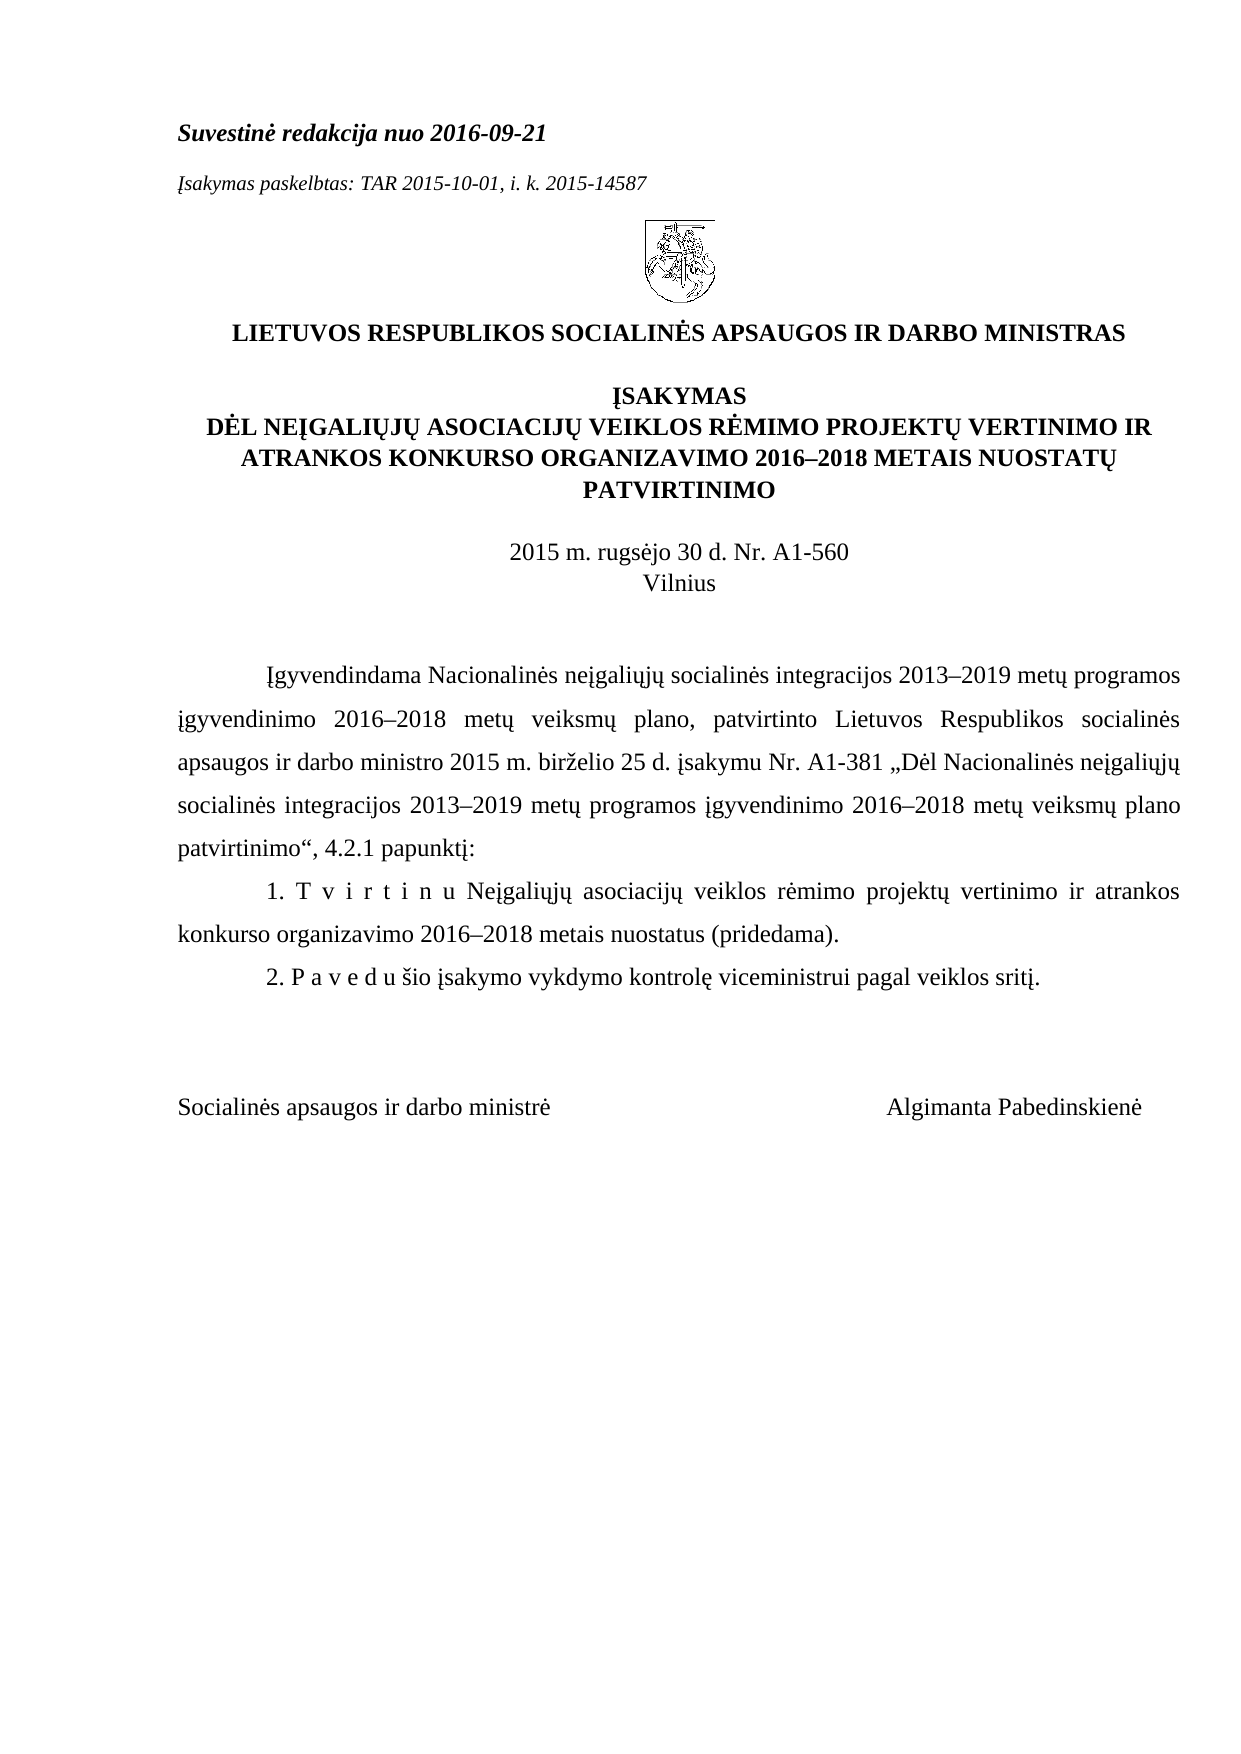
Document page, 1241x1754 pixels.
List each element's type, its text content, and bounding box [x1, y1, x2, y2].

text Suvestinė redakcija nuo 2016-09-21 [177, 118, 1181, 147]
text Socialinės apsaugos ir darbo ministrė Algimanta Pabedinskienė [177, 1092, 1181, 1121]
text 1. T v i r t i n u Neįgaliųjų asociacijų veiklos rėmimo projektų vertinimo ir atrankos konkurso organizavimo 2016–2018 metais nuostatus (pridedama). [177, 876, 1181, 948]
text LIETUVOS RESPUBLIKOS SOCIALINĖS APSAUGOS IR DARBO MINISTRAS [177, 317, 1181, 348]
text Įsakymas paskelbtas: TAR 2015-10-01, i. k. 2015-14587 [177, 171, 1181, 195]
text 2. P a v e d u šio įsakymo vykdymo kontrolę viceministrui pagal veiklos sritį. [177, 962, 1181, 991]
text Vilnius [177, 567, 1181, 598]
text Įgyvendindama Nacionalinės neįgaliųjų socialinės integracijos 2013–2019 metų programos įgyvendinimo 2016–2018 metų veiksmų plano, patvirtinto Lietuvos Respublikos socialinės apsaugos ir darbo ministro 2015 m. birželio 25 d. įsakymu Nr. A1-381 „Dėl Nacionalinės neįgaliųjų socialinės integracijos 2013–2019 metų programos įgyvendinimo 2016–2018 metų veiksmų plano patvirtinimo“, 4.2.1 papunktį: [177, 661, 1181, 862]
text DĖL Neįgaliųjų asociacijų veiklos rėmimo projektų VERTINIMO IR ATRANKOS KONKURSO ORGANIZAVIMO 2016–2018 metais NUOSTATŲ patvirtinimo [177, 411, 1181, 504]
text ĮSAKYMAS [177, 379, 1181, 411]
text 2015 m. rugsėjo 30 d. Nr. A1-560 [177, 536, 1181, 567]
